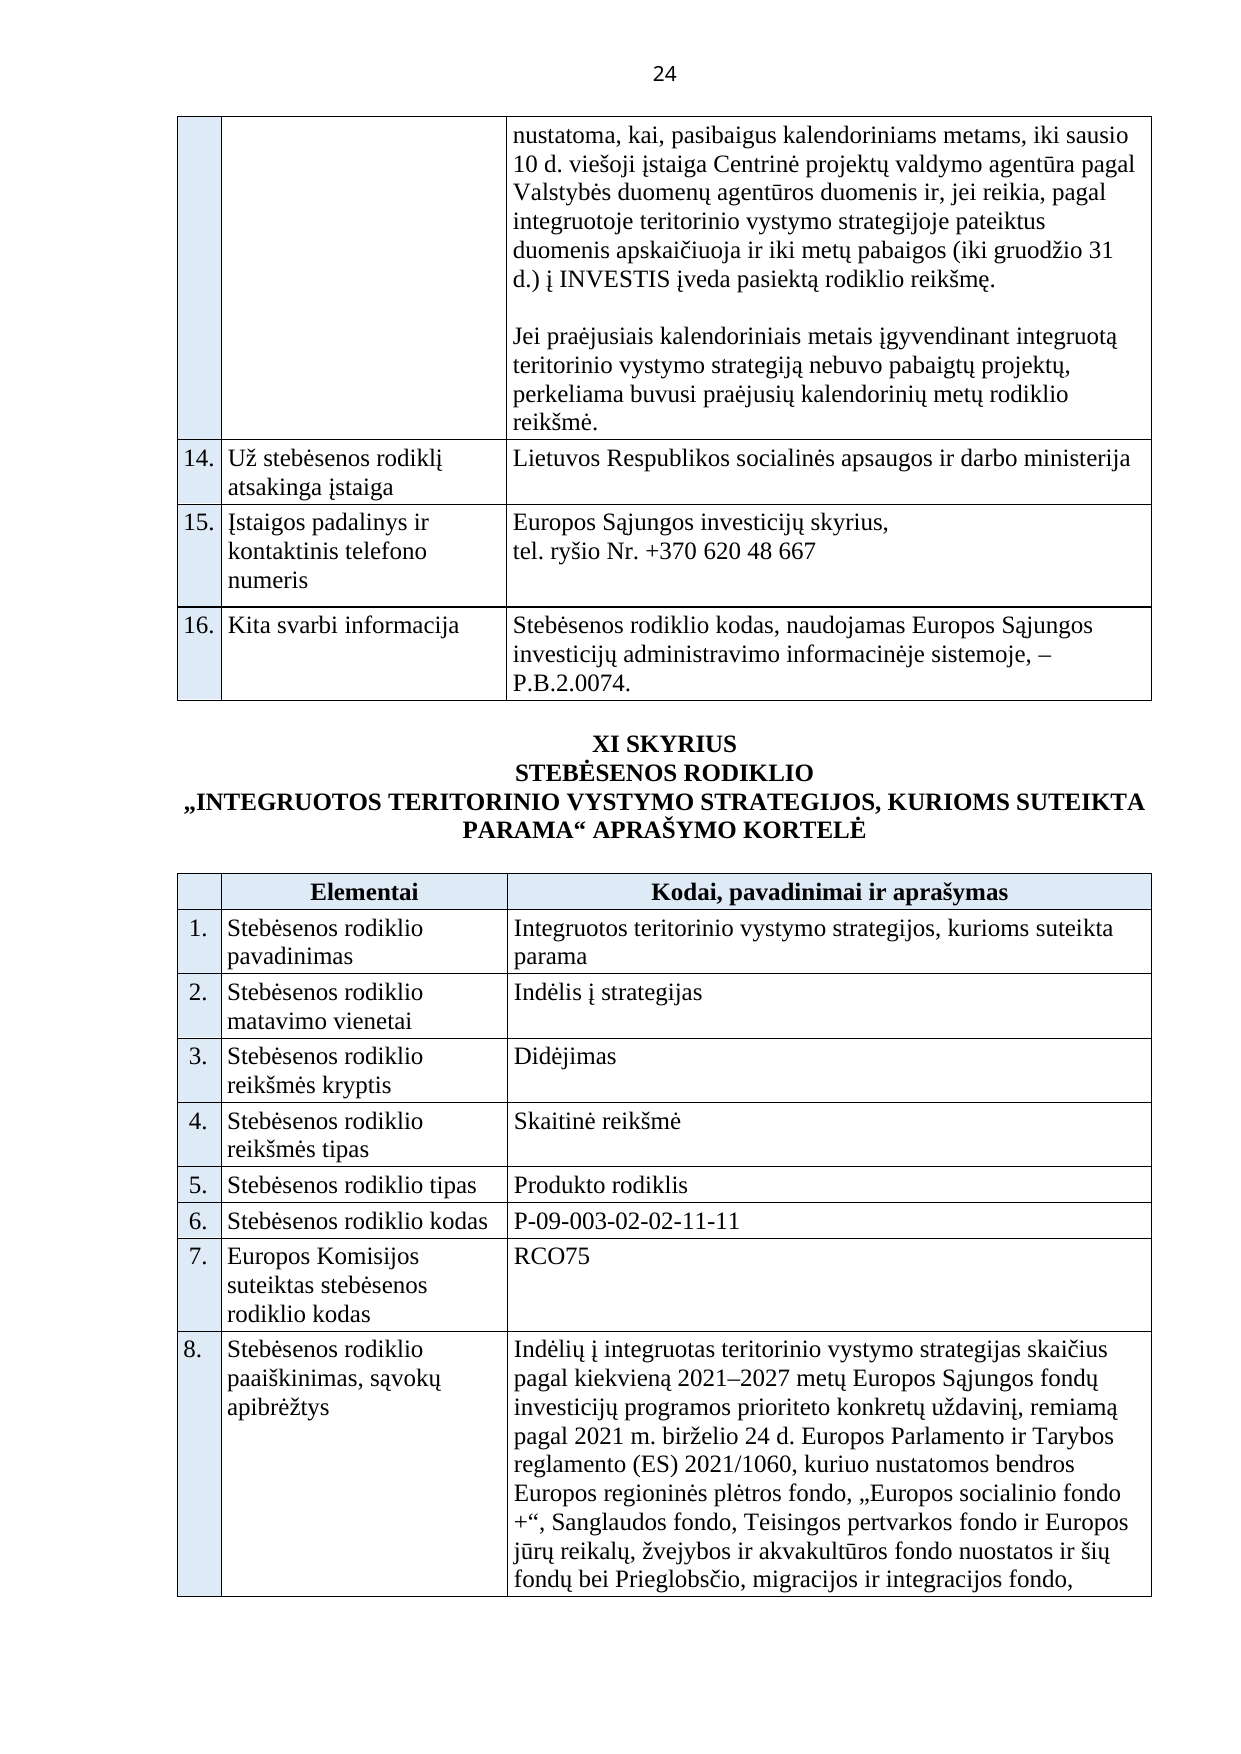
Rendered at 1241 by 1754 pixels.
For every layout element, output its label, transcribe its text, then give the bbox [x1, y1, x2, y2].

table_cell Produkto rodiklis [508, 1167, 1151, 1202]
table_cell 16. [178, 608, 221, 699]
table_cell Stebėsenos rodiklio paaiškinimas, sąvokų apibrėžtys [222, 1332, 507, 1596]
text „INTEGRUOTOS TERITORINIO VYSTYMO STRATEGIJOS, KURIOMS SUTEIKTA PARAMA“ APRAŠYMO KORTELĖ [177, 787, 1152, 844]
table_cell Stebėsenos rodiklio matavimo vienetai [222, 974, 507, 1037]
table_cell Įstaigos padalinys ir kontaktinis telefono numeris [222, 505, 506, 606]
table_cell 5. [178, 1167, 221, 1202]
table_cell Didėjimas [508, 1039, 1151, 1102]
table_cell Stebėsenos rodiklio reikšmės tipas [222, 1103, 507, 1166]
text STEBĖSENOS RODIKLIO [177, 758, 1152, 787]
table_cell Lietuvos Respublikos socialinės apsaugos ir darbo ministerija [507, 440, 1151, 503]
table_header Elementai [222, 874, 507, 909]
table_cell P-09-003-02-02-11-11 [508, 1203, 1151, 1237]
table_cell 7. [178, 1239, 221, 1331]
table_cell Stebėsenos rodiklio tipas [222, 1167, 507, 1202]
table_cell 3. [178, 1039, 221, 1102]
table_cell Integruotos teritorinio vystymo strategijos, kurioms suteikta parama [508, 910, 1151, 973]
table_cell 14. [178, 440, 221, 503]
text XI SKYRIUS [177, 729, 1152, 758]
table_cell Kita svarbi informacija [222, 608, 506, 699]
table_cell Europos Komisijos suteiktas stebėsenos rodiklio kodas [222, 1239, 507, 1331]
table_cell [222, 117, 506, 439]
table_cell 6. [178, 1203, 221, 1237]
table_cell Indėlių į integruotas teritorinio vystymo strategijas skaičius pagal kiekvieną 2021–2027 metų Europos Sąjungos fondų investicijų programos prioriteto konkretų uždavinį, remiamą pagal 2021 m. birželio 24 d. Europos Parlamento ir Tarybos reglamento (ES) 2021/1060, kuriuo nustatomos bendros Europos regioninės plėtros fondo, „Europos socialinio fondo +“, Sanglaudos fondo, Teisingos pertvarkos fondo ir Europos jūrų reikalų, žvejybos ir akvakultūros fondo nuostatos ir šių fondų bei Prieglobsčio, migracijos ir integracijos fondo, [508, 1332, 1151, 1596]
table_cell 15. [178, 505, 221, 606]
table_cell Europos Sąjungos investicijų skyrius, tel. ryšio Nr. +370 620 48 667 [507, 505, 1151, 606]
table_header Kodai, pavadinimai ir aprašymas [508, 874, 1151, 909]
table_cell 1. [178, 910, 221, 973]
table_cell [178, 117, 221, 439]
table_cell 2. [178, 974, 221, 1037]
table_cell Stebėsenos rodiklio kodas, naudojamas Europos Sąjungos investicijų administravimo informacinėje sistemoje, – P.B.2.0074. [507, 608, 1151, 699]
table_cell 8. [178, 1332, 221, 1596]
table_cell Stebėsenos rodiklio pavadinimas [222, 910, 507, 973]
table_cell nustatoma, kai, pasibaigus kalendoriniams metams, iki sausio 10 d. viešoji įstaiga Centrinė projektų valdymo agentūra pagal Valstybės duomenų agentūros duomenis ir, jei reikia, pagal integruotoje teritorinio vystymo strategijoje pateiktus duomenis apskaičiuoja ir iki metų pabaigos (iki gruodžio 31 d.) į INVESTIS įveda pasiektą rodiklio reikšmę. Jei praėjusiais kalendoriniais metais įgyvendinant integruotą teritorinio vystymo strategiją nebuvo pabaigtų projektų, perkeliama buvusi praėjusių kalendorinių metų rodiklio reikšmė. [507, 117, 1151, 439]
table_cell Už stebėsenos rodiklį atsakinga įstaiga [222, 440, 506, 503]
table_cell Indėlis į strategijas [508, 974, 1151, 1037]
table_header [178, 874, 221, 909]
table_cell Skaitinė reikšmė [508, 1103, 1151, 1166]
table_cell Stebėsenos rodiklio kodas [222, 1203, 507, 1237]
table_cell RCO75 [508, 1239, 1151, 1331]
table_cell 4. [178, 1103, 221, 1166]
table_cell Stebėsenos rodiklio reikšmės kryptis [222, 1039, 507, 1102]
